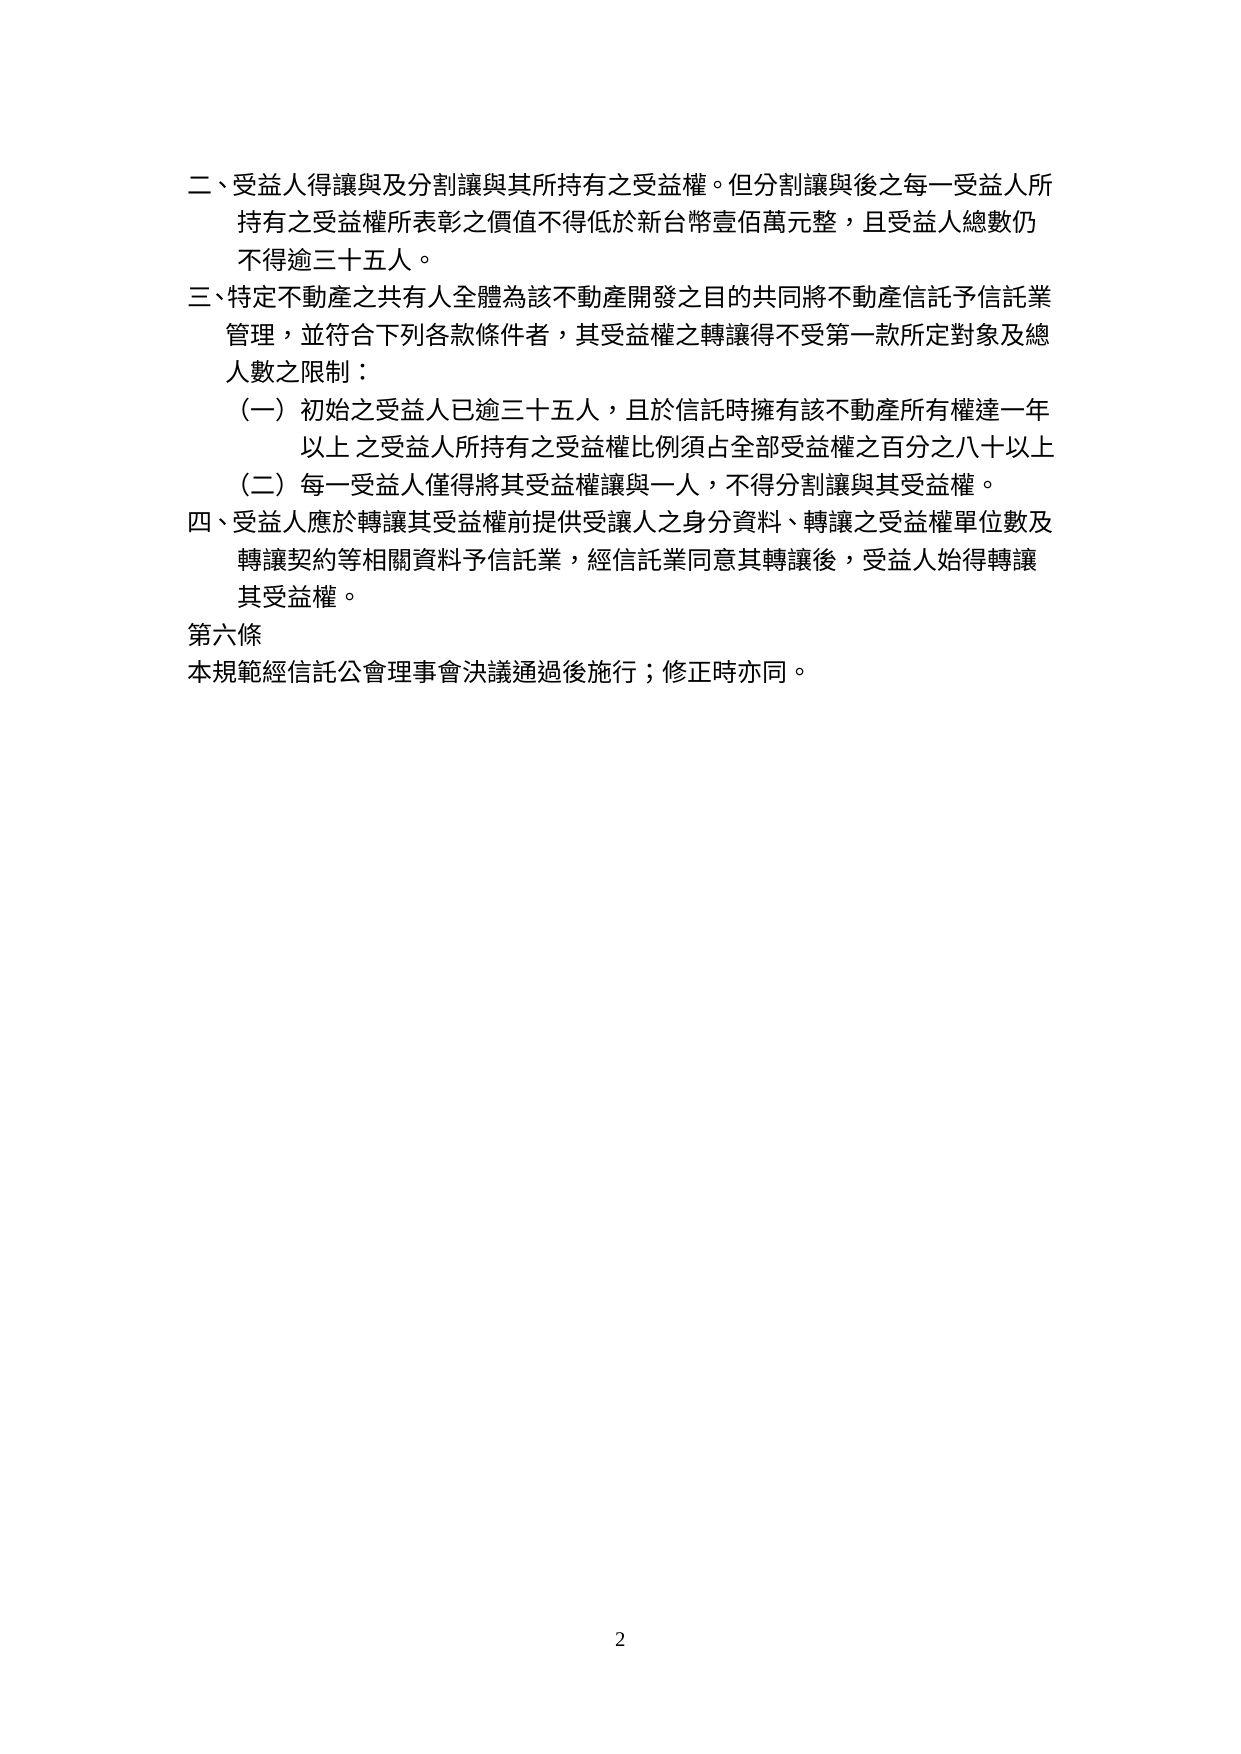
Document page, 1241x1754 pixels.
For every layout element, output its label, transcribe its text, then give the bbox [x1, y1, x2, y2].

text 三、特定不動產之共有人全體為該不動產開發之目的共同將不動產信託予信託業管理，並符合下列各款條件者，其受益權之轉讓得不受第一款所定對象及總 人數之限制： [187, 277, 1053, 389]
text 四、受益人應於轉讓其受益權前提供受讓人之身分資料、轉讓之受益權單位數及轉讓契約等相關資料予信託業，經信託業同意其轉讓後，受益人始得轉讓其受益權。 [187, 502, 1053, 614]
text 二、受益人得讓與及分割讓與其所持有之受益權。但分割讓與後之每一受益人所持有之受益權所表彰之價值不得低於新台幣壹佰萬元整，且受益人總數仍不得逾三十五人。 [187, 164, 1053, 277]
text 第六條 [187, 614, 1053, 652]
text （二）每一受益人僅得將其受益權讓與一人，不得分割讓與其受益權。 [225, 464, 1053, 502]
text （一）初始之受益人已逾三十五人，且於信託時擁有該不動產所有權達一年以上 之受益人所持有之受益權比例須占全部受益權之百分之八十以上。 [225, 389, 1053, 464]
text 本規範經信託公會理事會決議通過後施行；修正時亦同。 [187, 652, 1053, 689]
